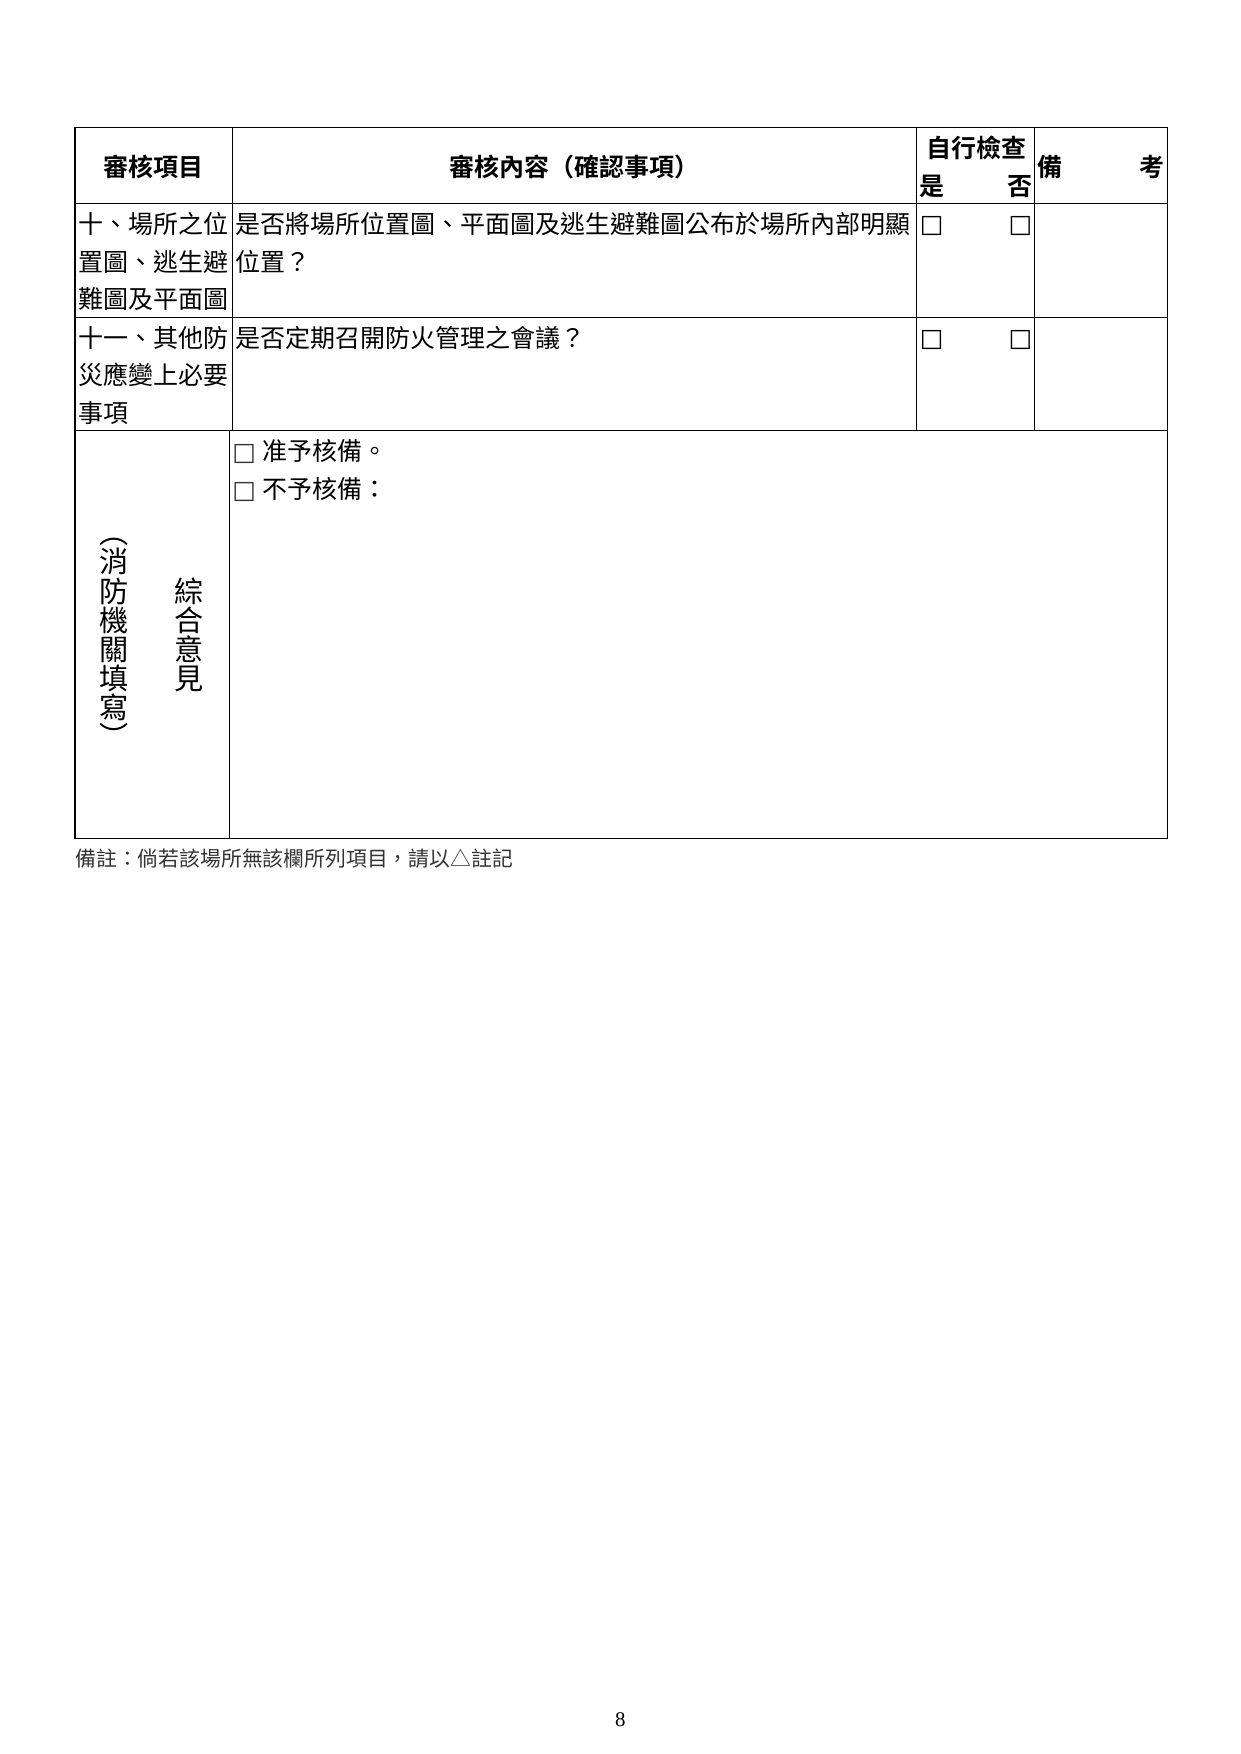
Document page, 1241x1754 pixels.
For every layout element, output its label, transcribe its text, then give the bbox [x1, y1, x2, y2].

table_cell 是否將場所位置圖、平面圖及逃生避難圖公布於場所內部明顯位置？ [233, 204, 916, 317]
table_header 審核項目 [76, 128, 232, 203]
table_cell 綜合意見 （消防機關填寫） [76, 431, 229, 838]
table_header 審核內容（確認事項） [233, 128, 916, 203]
text 備註：倘若該場所無該欄所列項目，請以△註記 [75, 839, 1165, 876]
table_cell 是否定期召開防火管理之會議？ [233, 318, 916, 430]
table_cell [1035, 204, 1167, 317]
table_cell [1035, 318, 1167, 430]
table_cell □ □ [917, 204, 1034, 317]
table_cell 十、場所之位置圖、逃生避難圖及平面圖 [76, 204, 232, 317]
table_header 自行檢查 是 否 [917, 128, 1034, 203]
table_cell □ 准予核備。 □ 不予核備： [230, 431, 1167, 838]
table_cell □ □ [917, 318, 1034, 430]
table_header 備考 [1035, 128, 1167, 203]
table_cell 十一、其他防災應變上必要事項 [76, 318, 232, 430]
